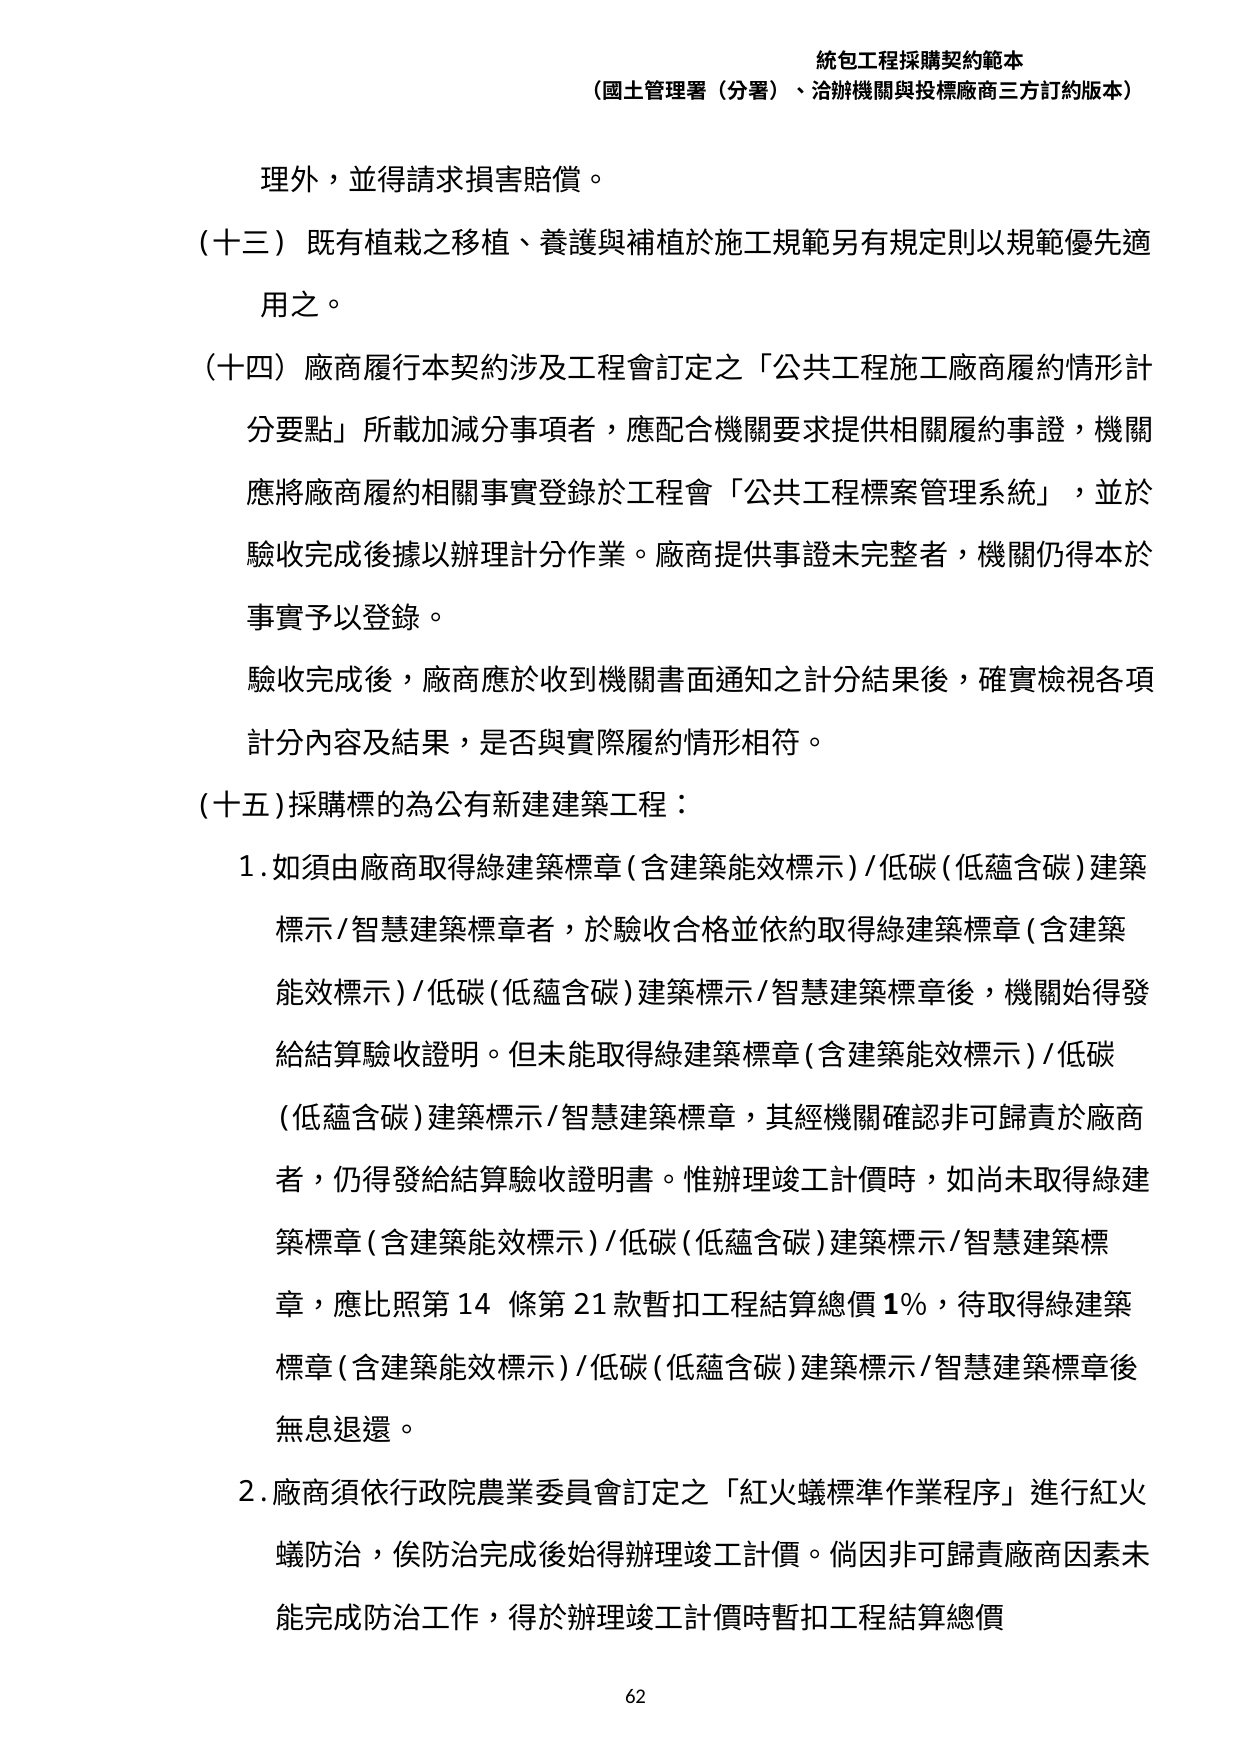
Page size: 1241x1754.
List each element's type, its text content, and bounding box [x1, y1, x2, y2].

table_cell [154, 824, 197, 1449]
table_cell （十四）廠商履行本契約涉及工程會訂定之「公共工程施工廠商履約情形計分要點」所載加減分事項者，應配合機關要求提供相關履約事證，機關應將廠商履約相關事實登錄於工程會「公共工程標案管理系統」，並於驗收完成後據以辦理計分作業。廠商提供事證未完整者，機關仍得本於事實予以登錄。 驗收完成後，廠商應於收到機關書面通知之計分結果後，確實檢視各項計分內容及結果，是否與實際履約情形相符。 [197, 324, 1167, 761]
table_cell 2.廠商須依行政院農業委員會訂定之「紅火蟻標準作業程序」進行紅火蟻防治，俟防治完成後始得辦理竣工計價。倘因非可歸責廠商因素未能完成防治工作，得於辦理竣工計價時暫扣工程結算總價 [239, 1449, 1167, 1636]
table_cell [154, 324, 197, 761]
table_cell (十五)採購標的為公有新建建築工程： [197, 761, 1167, 824]
table_cell [197, 1449, 239, 1636]
table_cell [154, 761, 197, 824]
table_cell 1.如須由廠商取得綠建築標章(含建築能效標示)/低碳(低蘊含碳)建築標示/智慧建築標章者，於驗收合格並依約取得綠建築標章(含建築能效標示)/低碳(低蘊含碳)建築標示/智慧建築標章後，機關始得發給結算驗收證明。但未能取得綠建築標章(含建築能效標示)/低碳(低蘊含碳)建築標示/智慧建築標章，其經機關確認非可歸責於廠商者，仍得發給結算驗收證明書。惟辦理竣工計價時，如尚未取得綠建築標章(含建築能效標示)/低碳(低蘊含碳)建築標示/智慧建築標章，應比照第14 條第21款暫扣工程結算總價1％，待取得綠建築標章(含建築能效標示)/低碳(低蘊含碳)建築標示/智慧建築標章後無息退還。 [239, 824, 1167, 1449]
table_cell [154, 136, 197, 199]
table_cell 理外，並得請求損害賠償。 [197, 136, 1167, 199]
table_cell (十三) 既有植栽之移植、養護與補植於施工規範另有規定則以規範優先適用之。 [197, 199, 1167, 324]
table_cell [154, 1449, 197, 1636]
table_cell [197, 824, 239, 1449]
table_cell [154, 199, 197, 324]
